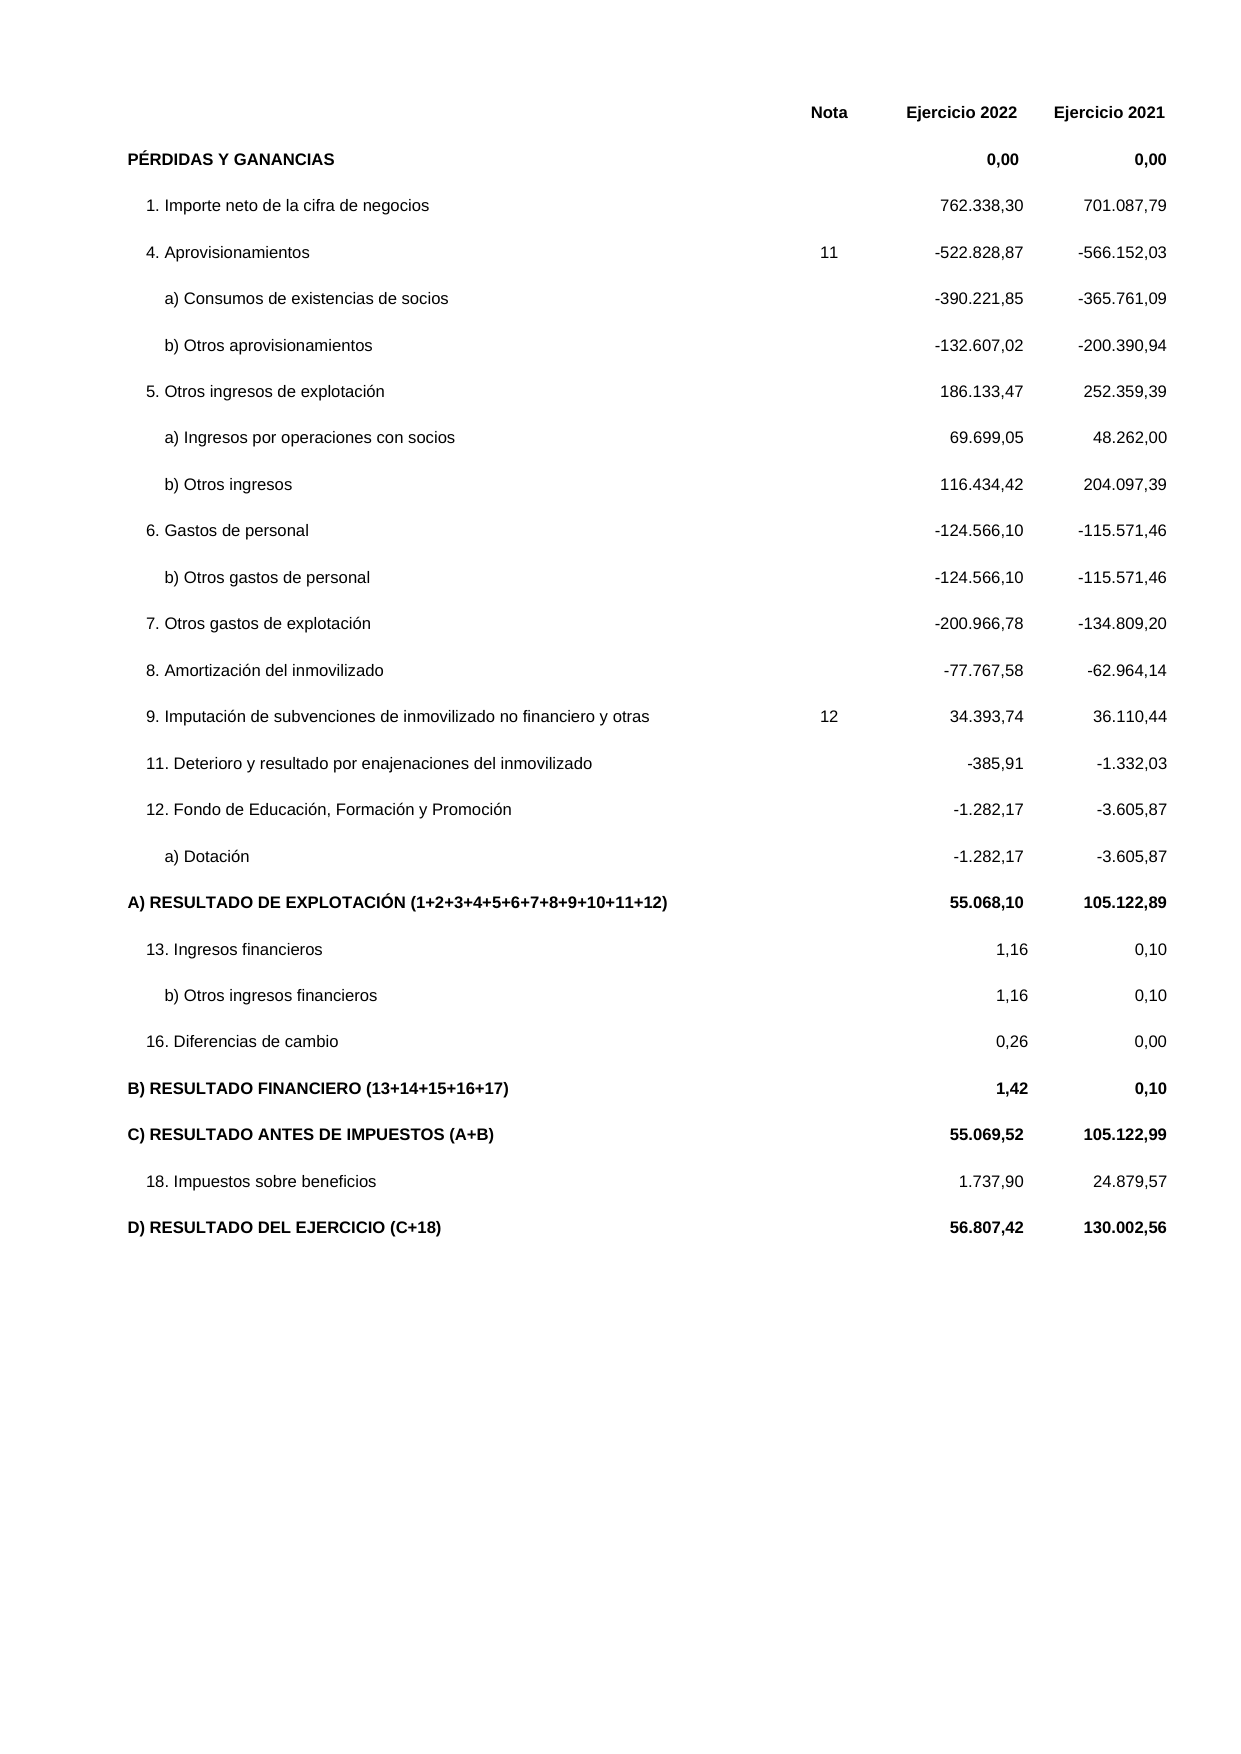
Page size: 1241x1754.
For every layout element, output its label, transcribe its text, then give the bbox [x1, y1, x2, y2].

table_cell 116.434,42 [906, 475, 1054, 521]
table_cell 0,10 [1054, 986, 1185, 1032]
table_cell [881, 800, 906, 846]
table_cell b) Otros ingresos financieros [120, 986, 811, 1032]
table_cell 11. Deterioro y resultado por enajenaciones del inmovilizado [120, 754, 811, 800]
table_cell [881, 1125, 906, 1172]
table_header [881, 103, 906, 149]
table_cell a) Dotación [120, 846, 811, 893]
table_cell [811, 800, 881, 846]
table_cell 186.133,47 [906, 382, 1054, 428]
table_cell -62.964,14 [1054, 661, 1185, 707]
table_cell 1. Importe neto de la cifra de negocios [120, 196, 811, 242]
table_cell 13. Ingresos financieros [120, 939, 811, 986]
table_cell [881, 1218, 906, 1264]
table_cell [811, 335, 881, 382]
table_cell -390.221,85 [906, 289, 1054, 335]
table_cell D) RESULTADO DEL EJERCICIO (C+18) [120, 1218, 811, 1264]
table_cell 701.087,79 [1054, 196, 1185, 242]
table_cell [881, 846, 906, 893]
table_cell [881, 428, 906, 475]
table_cell 1,16 [906, 939, 1054, 986]
table_cell b) Otros ingresos [120, 475, 811, 521]
table_cell [881, 521, 906, 568]
table_cell 48.262,00 [1054, 428, 1185, 475]
table_cell 0,10 [1054, 1079, 1185, 1125]
table_cell [881, 661, 906, 707]
table_cell [811, 939, 881, 986]
table_cell 204.097,39 [1054, 475, 1185, 521]
table_cell -1.282,17 [906, 800, 1054, 846]
table_cell B) RESULTADO FINANCIERO (13+14+15+16+17) [120, 1079, 811, 1125]
table_cell [811, 382, 881, 428]
table_cell 762.338,30 [906, 196, 1054, 242]
table_cell 8. Amortización del inmovilizado [120, 661, 811, 707]
table_cell 4. Aprovisionamientos [120, 243, 811, 289]
table_cell A) RESULTADO DE EXPLOTACIÓN (1+2+3+4+5+6+7+8+9+10+11+12) [120, 893, 811, 939]
table_cell [881, 335, 906, 382]
table_cell -200.966,78 [906, 614, 1054, 661]
table_cell 56.807,42 [906, 1218, 1054, 1264]
table_header Ejercicio 2022 [906, 103, 1054, 149]
table_cell -115.571,46 [1054, 521, 1185, 568]
table_cell [881, 243, 906, 289]
table_cell [881, 614, 906, 661]
table_cell [881, 1172, 906, 1218]
table_cell [881, 1032, 906, 1079]
table_cell [881, 382, 906, 428]
table_cell [881, 475, 906, 521]
table_cell -1.332,03 [1054, 754, 1185, 800]
table_cell [811, 986, 881, 1032]
table_cell -132.607,02 [906, 335, 1054, 382]
table_cell [881, 568, 906, 614]
table_cell [881, 150, 906, 196]
table_cell [811, 846, 881, 893]
table_cell [811, 1125, 881, 1172]
table_cell 9. Imputación de subvenciones de inmovilizado no financiero y otras [120, 707, 811, 753]
table_cell 105.122,89 [1054, 893, 1185, 939]
table_cell [811, 428, 881, 475]
table_cell 55.069,52 [906, 1125, 1054, 1172]
table_cell [881, 1079, 906, 1125]
table_cell 12. Fondo de Educación, Formación y Promoción [120, 800, 811, 846]
table_cell 0,26 [906, 1032, 1054, 1079]
table_cell [811, 1172, 881, 1218]
table_cell -124.566,10 [906, 568, 1054, 614]
table_header Ejercicio 2021 [1054, 103, 1185, 149]
table_cell 16. Diferencias de cambio [120, 1032, 811, 1079]
table_cell 0,10 [1054, 939, 1185, 986]
table_cell [881, 986, 906, 1032]
table_cell [811, 754, 881, 800]
table_cell a) Consumos de existencias de socios [120, 289, 811, 335]
table_cell -3.605,87 [1054, 800, 1185, 846]
table_cell [811, 1079, 881, 1125]
table_cell [811, 150, 881, 196]
table_cell 130.002,56 [1054, 1218, 1185, 1264]
table_cell [881, 196, 906, 242]
table_cell [881, 939, 906, 986]
table_cell [811, 661, 881, 707]
table_cell -385,91 [906, 754, 1054, 800]
table_cell -365.761,09 [1054, 289, 1185, 335]
table_cell 1,16 [906, 986, 1054, 1032]
table_cell -134.809,20 [1054, 614, 1185, 661]
table_cell -1.282,17 [906, 846, 1054, 893]
table_cell -77.767,58 [906, 661, 1054, 707]
table_cell -124.566,10 [906, 521, 1054, 568]
table_cell [811, 1032, 881, 1079]
table_header Nota [811, 103, 881, 149]
table_cell 34.393,74 [906, 707, 1054, 753]
table_cell [811, 1218, 881, 1264]
table_cell 0,00 [1054, 1032, 1185, 1079]
table_cell 105.122,99 [1054, 1125, 1185, 1172]
table_cell [881, 707, 906, 753]
table_cell 0,00 [1054, 150, 1185, 196]
table_cell 1.737,90 [906, 1172, 1054, 1218]
table_cell PÉRDIDAS Y GANANCIAS [120, 150, 811, 196]
table_cell -566.152,03 [1054, 243, 1185, 289]
table_cell [881, 893, 906, 939]
table_cell 1,42 [906, 1079, 1054, 1125]
table_header [120, 103, 811, 149]
table_cell 6. Gastos de personal [120, 521, 811, 568]
table_cell -3.605,87 [1054, 846, 1185, 893]
table_cell 252.359,39 [1054, 382, 1185, 428]
table_cell a) Ingresos por operaciones con socios [120, 428, 811, 475]
table_cell [811, 614, 881, 661]
table_cell [811, 893, 881, 939]
table_cell -115.571,46 [1054, 568, 1185, 614]
table_cell 55.068,10 [906, 893, 1054, 939]
table_cell [881, 289, 906, 335]
table_cell 11 [811, 243, 881, 289]
table_cell b) Otros aprovisionamientos [120, 335, 811, 382]
table_cell [811, 289, 881, 335]
table_cell [811, 521, 881, 568]
table_cell [811, 196, 881, 242]
table_cell b) Otros gastos de personal [120, 568, 811, 614]
table_cell 0,00 [906, 150, 1054, 196]
table_cell [881, 754, 906, 800]
table_cell 24.879,57 [1054, 1172, 1185, 1218]
table_cell -522.828,87 [906, 243, 1054, 289]
table_cell [811, 568, 881, 614]
table_cell 12 [811, 707, 881, 753]
table_cell 18. Impuestos sobre beneficios [120, 1172, 811, 1218]
table_cell -200.390,94 [1054, 335, 1185, 382]
table_cell 5. Otros ingresos de explotación [120, 382, 811, 428]
table_cell C) RESULTADO ANTES DE IMPUESTOS (A+B) [120, 1125, 811, 1172]
table_cell 69.699,05 [906, 428, 1054, 475]
table_cell 7. Otros gastos de explotación [120, 614, 811, 661]
table_cell [811, 475, 881, 521]
table_cell 36.110,44 [1054, 707, 1185, 753]
